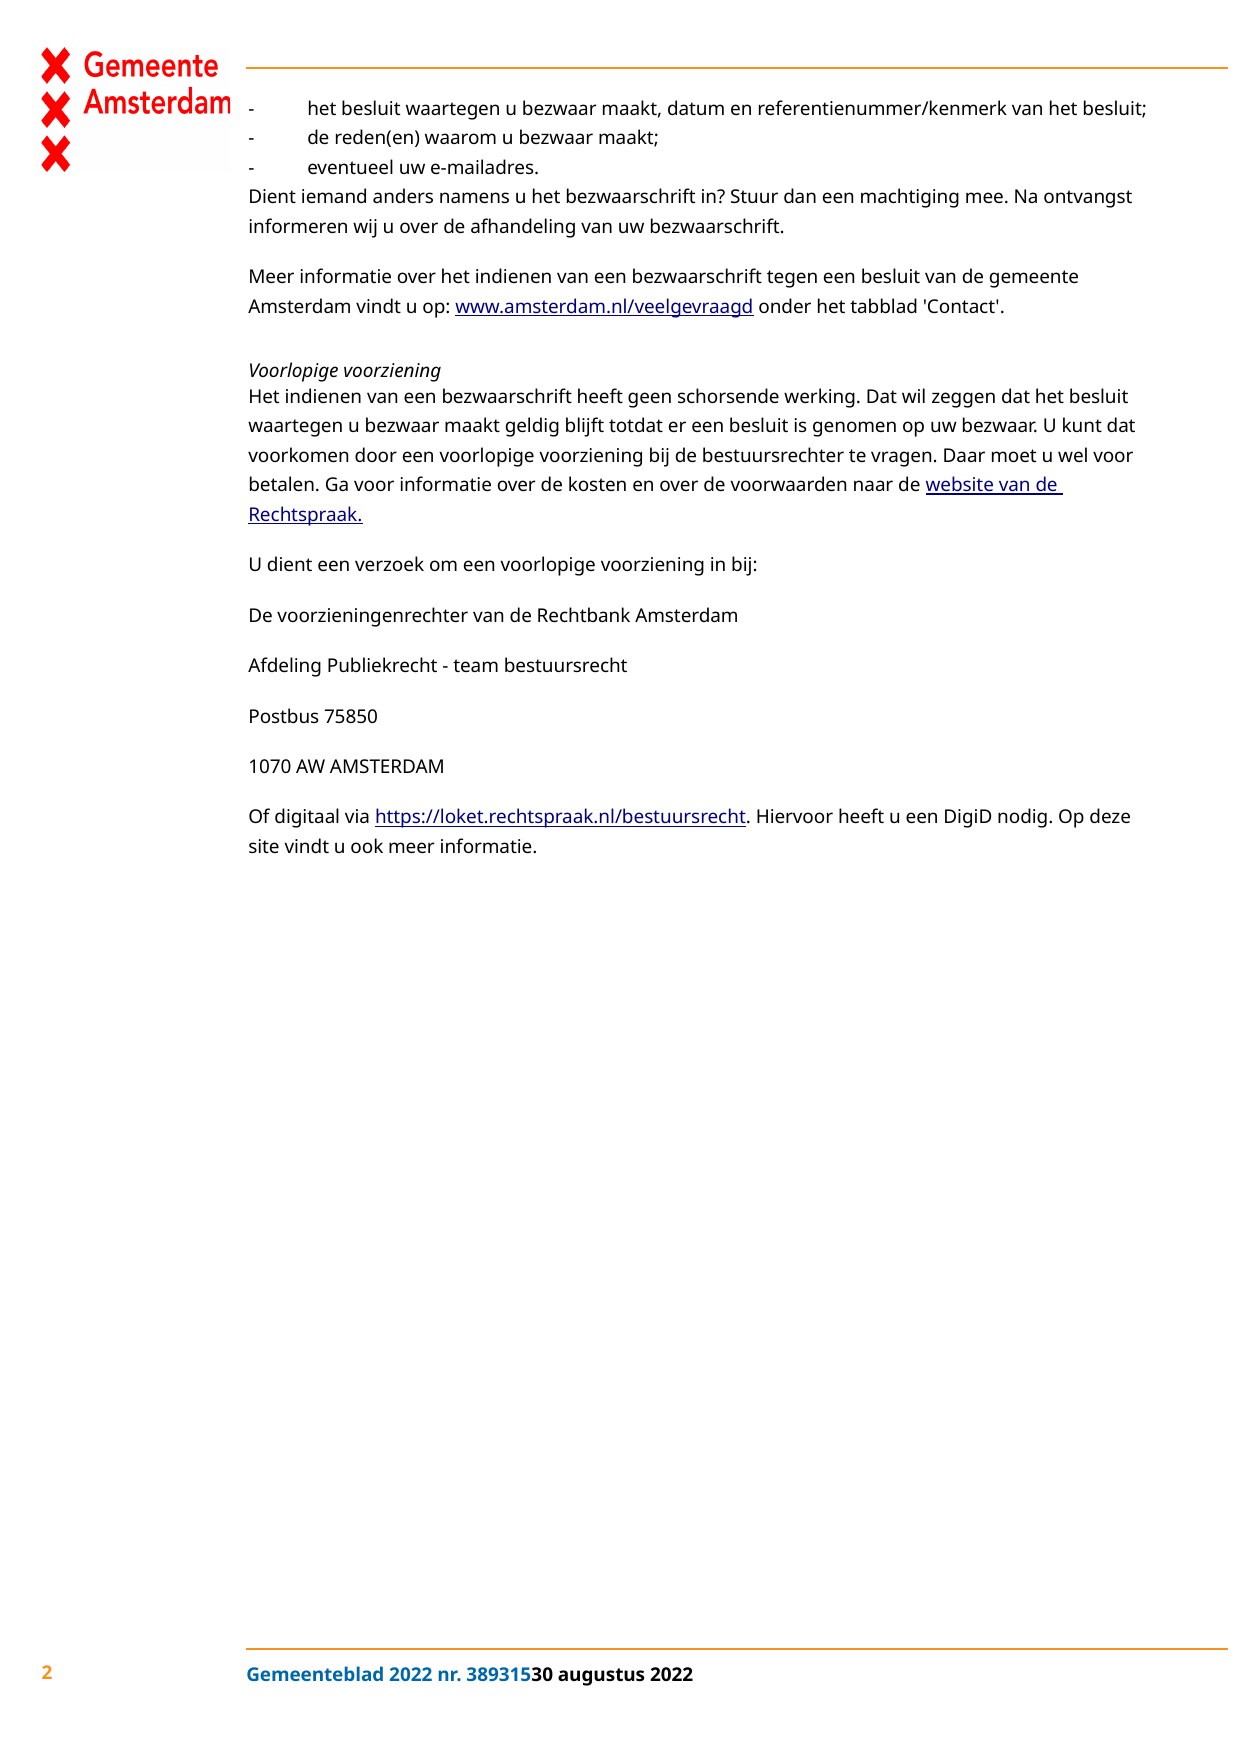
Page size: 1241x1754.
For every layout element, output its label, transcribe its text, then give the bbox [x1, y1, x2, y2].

picture [41, 47, 231, 172]
text Of digitaal via https://loket.rechtspraak.nl/bestuursrecht. Hiervoor heeft u een DigiD nodig. Op deze site vindt u ook meer informatie. [248, 804, 1152, 859]
list de reden(en) waarom u bezwaar maakt; [248, 124, 1152, 150]
list eventueel uw e-mailadres. [248, 154, 1152, 180]
text 1070 AW AMSTERDAM [248, 753, 1152, 779]
text Meer informatie over het indienen van een bezwaarschrift tegen een besluit van de gemeente Amsterdam vindt u op: www.amsterdam.nl/veelgevraagd onder het tabblad 'Contact'. [248, 263, 1152, 319]
text Het indienen van een bezwaarschrift heeft geen schorsende werking. Dat wil zeggen dat het besluit waartegen u bezwaar maakt geldig blijft totdat er een besluit is genomen op uw bezwaar. U kunt dat voorkomen door een voorlopige voorziening bij de bestuursrechter te vragen. Daar moet u wel voor betalen. Ga voor informatie over de kosten en over de voorwaarden naar de website van de Rechtspraak. [248, 383, 1152, 527]
text Voorlopige voorziening [248, 357, 1152, 383]
text Postbus 75850 [248, 703, 1152, 728]
text Dient iemand anders namens u het bezwaarschrift in? Stuur dan een machtiging mee. Na ontvangst informeren wij u over de afhandeling van uw bezwaarschrift. [248, 183, 1152, 239]
list het besluit waartegen u bezwaar maakt, datum en referentienummer/kenmerk van het besluit; [248, 95, 1152, 121]
text De voorzieningenrechter van de Rechtbank Amsterdam [248, 602, 1152, 628]
text Afdeling Publiekrecht - team bestuursrecht [248, 652, 1152, 678]
text U dient een verzoek om een voorlopige voorziening in bij: [248, 552, 1152, 577]
